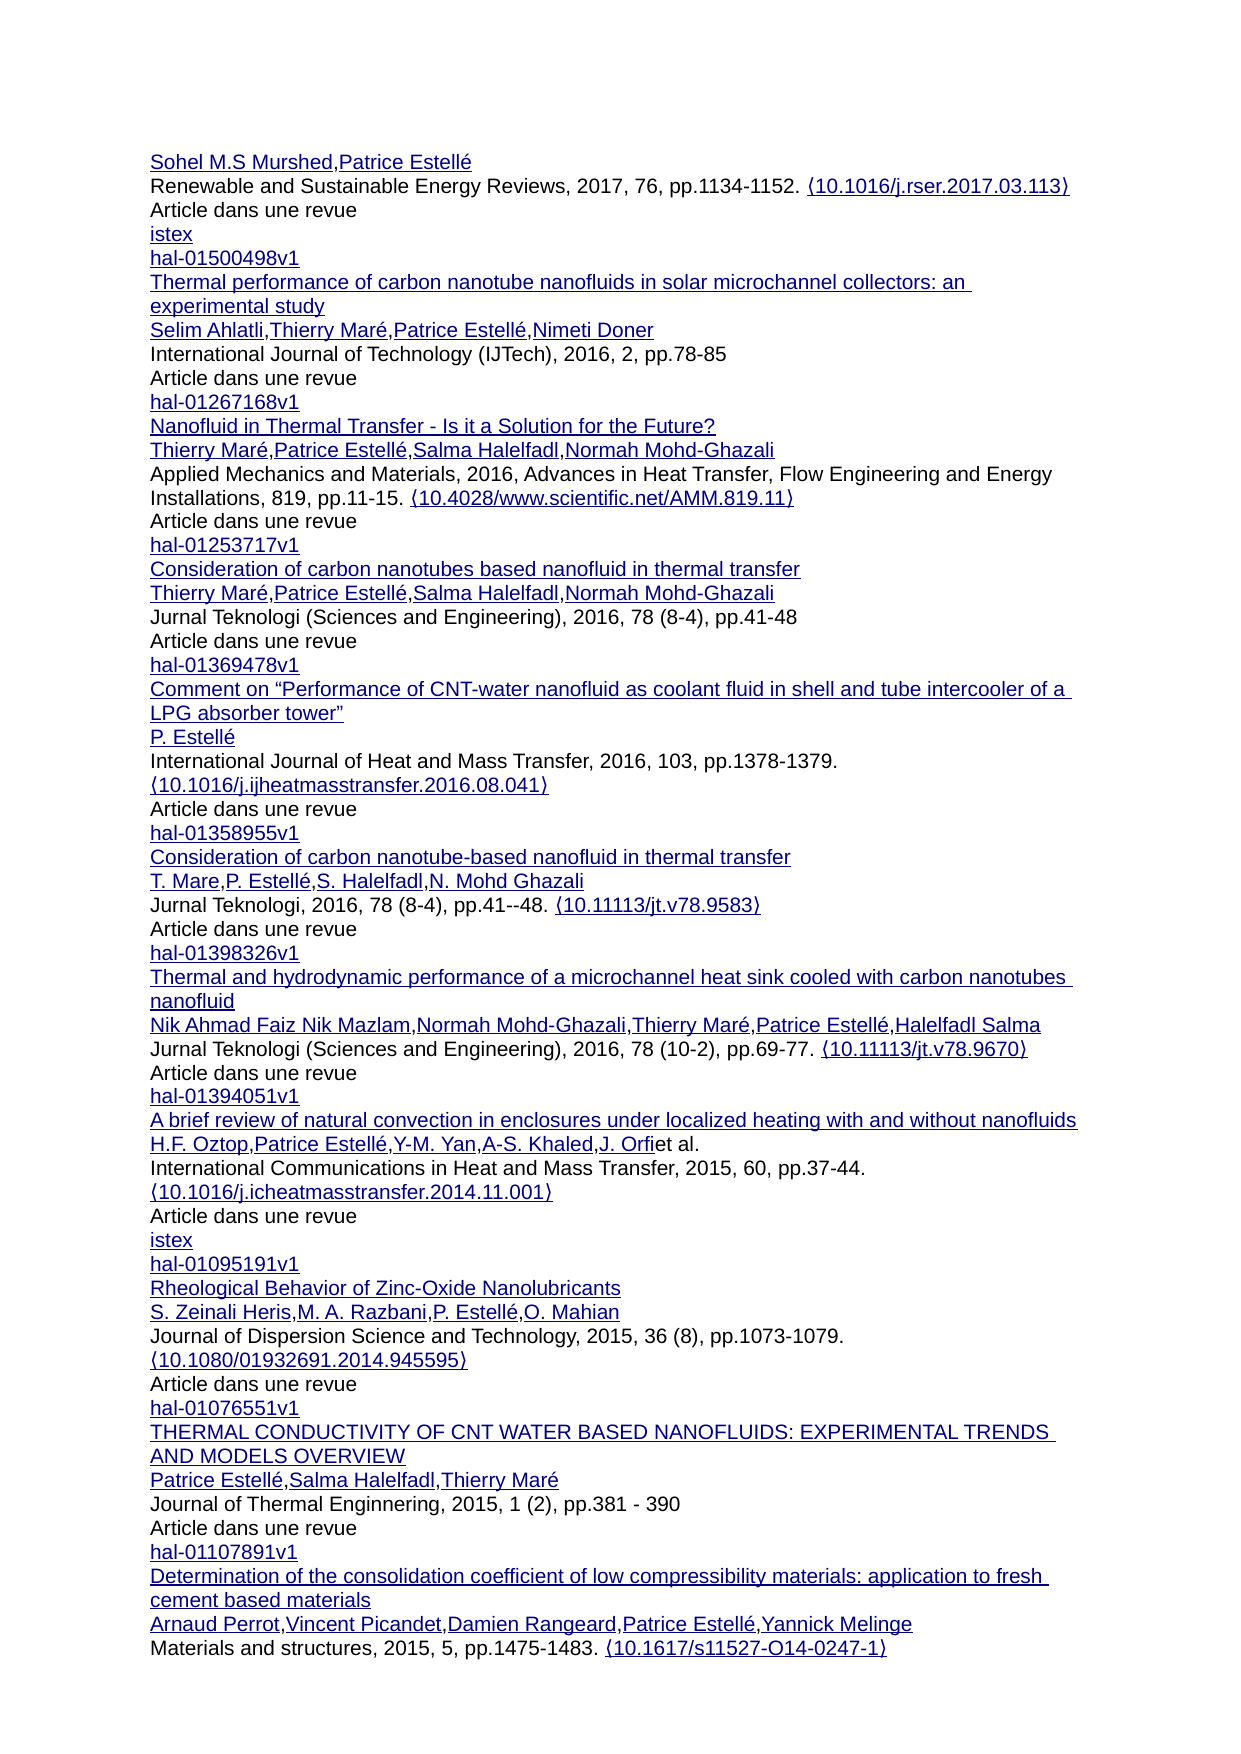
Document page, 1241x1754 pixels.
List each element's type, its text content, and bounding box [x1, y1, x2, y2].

table_cell Comment on “Performance of CNT-water nanofluid as coolant fluid in shell and tube intercooler of a LPG absorber tower” P. Estellé International Journal of Heat and Mass Transfer, 2016, 103, pp.1378-1379. ⟨10.1016/j.ijheatmasstransfer.2016.08.041⟩ Article dans une revue hal-01358955v1 [150, 677, 1090, 845]
table_cell Thermal and hydrodynamic performance of a microchannel heat sink cooled with carbon nanotubes nanofluid Nik Ahmad Faiz Nik Mazlam,Normah Mohd-Ghazali,Thierry Maré,Patrice Estellé,Halelfadl Salma Jurnal Teknologi (Sciences and Engineering), 2016, 78 (10-2), pp.69-77. ⟨10.11113/jt.v78.9670⟩ Article dans une revue hal-01394051v1 [150, 965, 1090, 1108]
table_cell THERMAL CONDUCTIVITY OF CNT WATER BASED NANOFLUIDS: EXPERIMENTAL TRENDS AND MODELS OVERVIEW Patrice Estellé,Salma Halelfadl,Thierry Maré Journal of Thermal Enginnering, 2015, 1 (2), pp.381 - 390 Article dans une revue hal-01107891v1 [150, 1420, 1090, 1563]
table_cell Nanofluid in Thermal Transfer - Is it a Solution for the Future? Thierry Maré,Patrice Estellé,Salma Halelfadl,Normah Mohd-Ghazali Applied Mechanics and Materials, 2016, Advances in Heat Transfer, Flow Engineering and Energy Installations, 819, pp.11-15. ⟨10.4028/www.scientific.net/AMM.819.11⟩ Article dans une revue hal-01253717v1 [150, 414, 1090, 557]
table_cell Sohel M.S Murshed,Patrice Estellé Renewable and Sustainable Energy Reviews, 2017, 76, pp.1134-1152. ⟨10.1016/j.rser.2017.03.113⟩ Article dans une revue istex hal-01500498v1 [150, 150, 1090, 270]
table_cell Determination of the consolidation coefficient of low compressibility materials: application to fresh cement based materials Arnaud Perrot,Vincent Picandet,Damien Rangeard,Patrice Estellé,Yannick Melinge Materials and structures, 2015, 5, pp.1475-1483. ⟨10.1617/s11527-O14-0247-1⟩ [150, 1564, 1090, 1659]
table_cell Consideration of carbon nanotubes based nanofluid in thermal transfer Thierry Maré,Patrice Estellé,Salma Halelfadl,Normah Mohd-Ghazali Jurnal Teknologi (Sciences and Engineering), 2016, 78 (8-4), pp.41-48 Article dans une revue hal-01369478v1 [150, 557, 1090, 677]
table_cell Consideration of carbon nanotube-based nanofluid in thermal transfer T. Mare,P. Estellé,S. Halelfadl,N. Mohd Ghazali Jurnal Teknologi, 2016, 78 (8-4), pp.41--48. ⟨10.11113/jt.v78.9583⟩ Article dans une revue hal-01398326v1 [150, 845, 1090, 964]
table_cell Rheological Behavior of Zinc-Oxide Nanolubricants S. Zeinali Heris,M. A. Razbani,P. Estellé,O. Mahian Journal of Dispersion Science and Technology, 2015, 36 (8), pp.1073-1079. ⟨10.1080/01932691.2014.945595⟩ Article dans une revue hal-01076551v1 [150, 1276, 1090, 1420]
table_cell Thermal performance of carbon nanotube nanofluids in solar microchannel collectors: an experimental study Selim Ahlatli,Thierry Maré,Patrice Estellé,Nimeti Doner International Journal of Technology (IJTech), 2016, 2, pp.78-85 Article dans une revue hal-01267168v1 [150, 270, 1090, 413]
table_cell A brief review of natural convection in enclosures under localized heating with and without nanofluids H.F. Oztop,Patrice Estellé,Y-M. Yan,A-S. Khaled,J. Orfiet al. International Communications in Heat and Mass Transfer, 2015, 60, pp.37-44. ⟨10.1016/j.icheatmasstransfer.2014.11.001⟩ Article dans une revue istex hal-01095191v1 [150, 1108, 1090, 1276]
